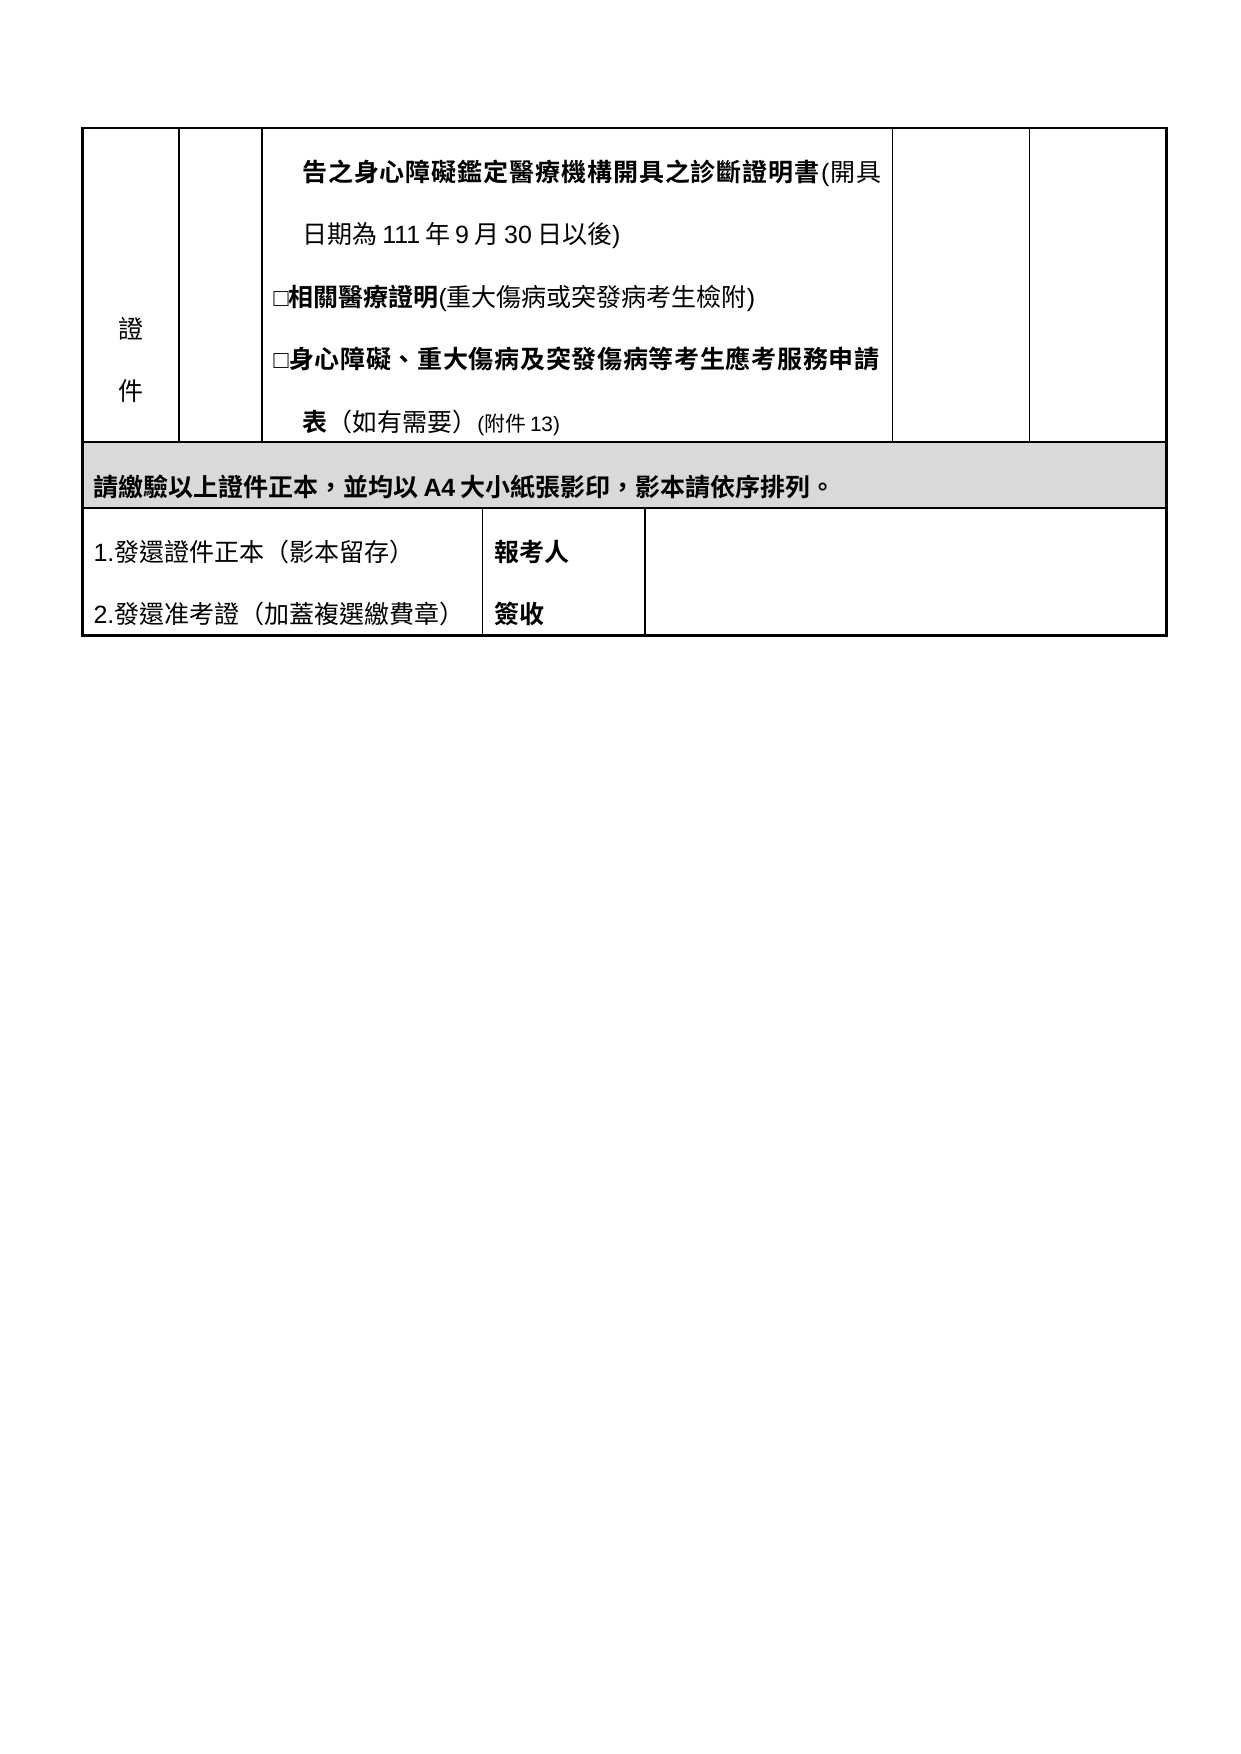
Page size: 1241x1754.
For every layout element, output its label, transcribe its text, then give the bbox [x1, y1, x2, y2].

table_cell [646, 509, 1165, 634]
table_cell 證 件 [84, 129, 178, 441]
table_cell [893, 129, 1029, 441]
table_cell 告之身心障礙鑑定醫療機構開具之診斷證明書(開具日期為111年9月30日以後) □相關醫療證明(重大傷病或突發病考生檢附) □身心障礙、重大傷病及突發傷病等考生應考服務申請表（如有需要）(附件13) [263, 129, 892, 441]
table_cell 報考人 簽收 [483, 509, 644, 634]
table_cell [180, 129, 261, 441]
table_cell 請繳驗以上證件正本，並均以A4大小紙張影印，影本請依序排列。 [84, 443, 1165, 507]
table_cell 1.發還證件正本（影本留存） 2.發還准考證（加蓋複選繳費章） [84, 509, 482, 634]
table_cell [1030, 129, 1165, 441]
